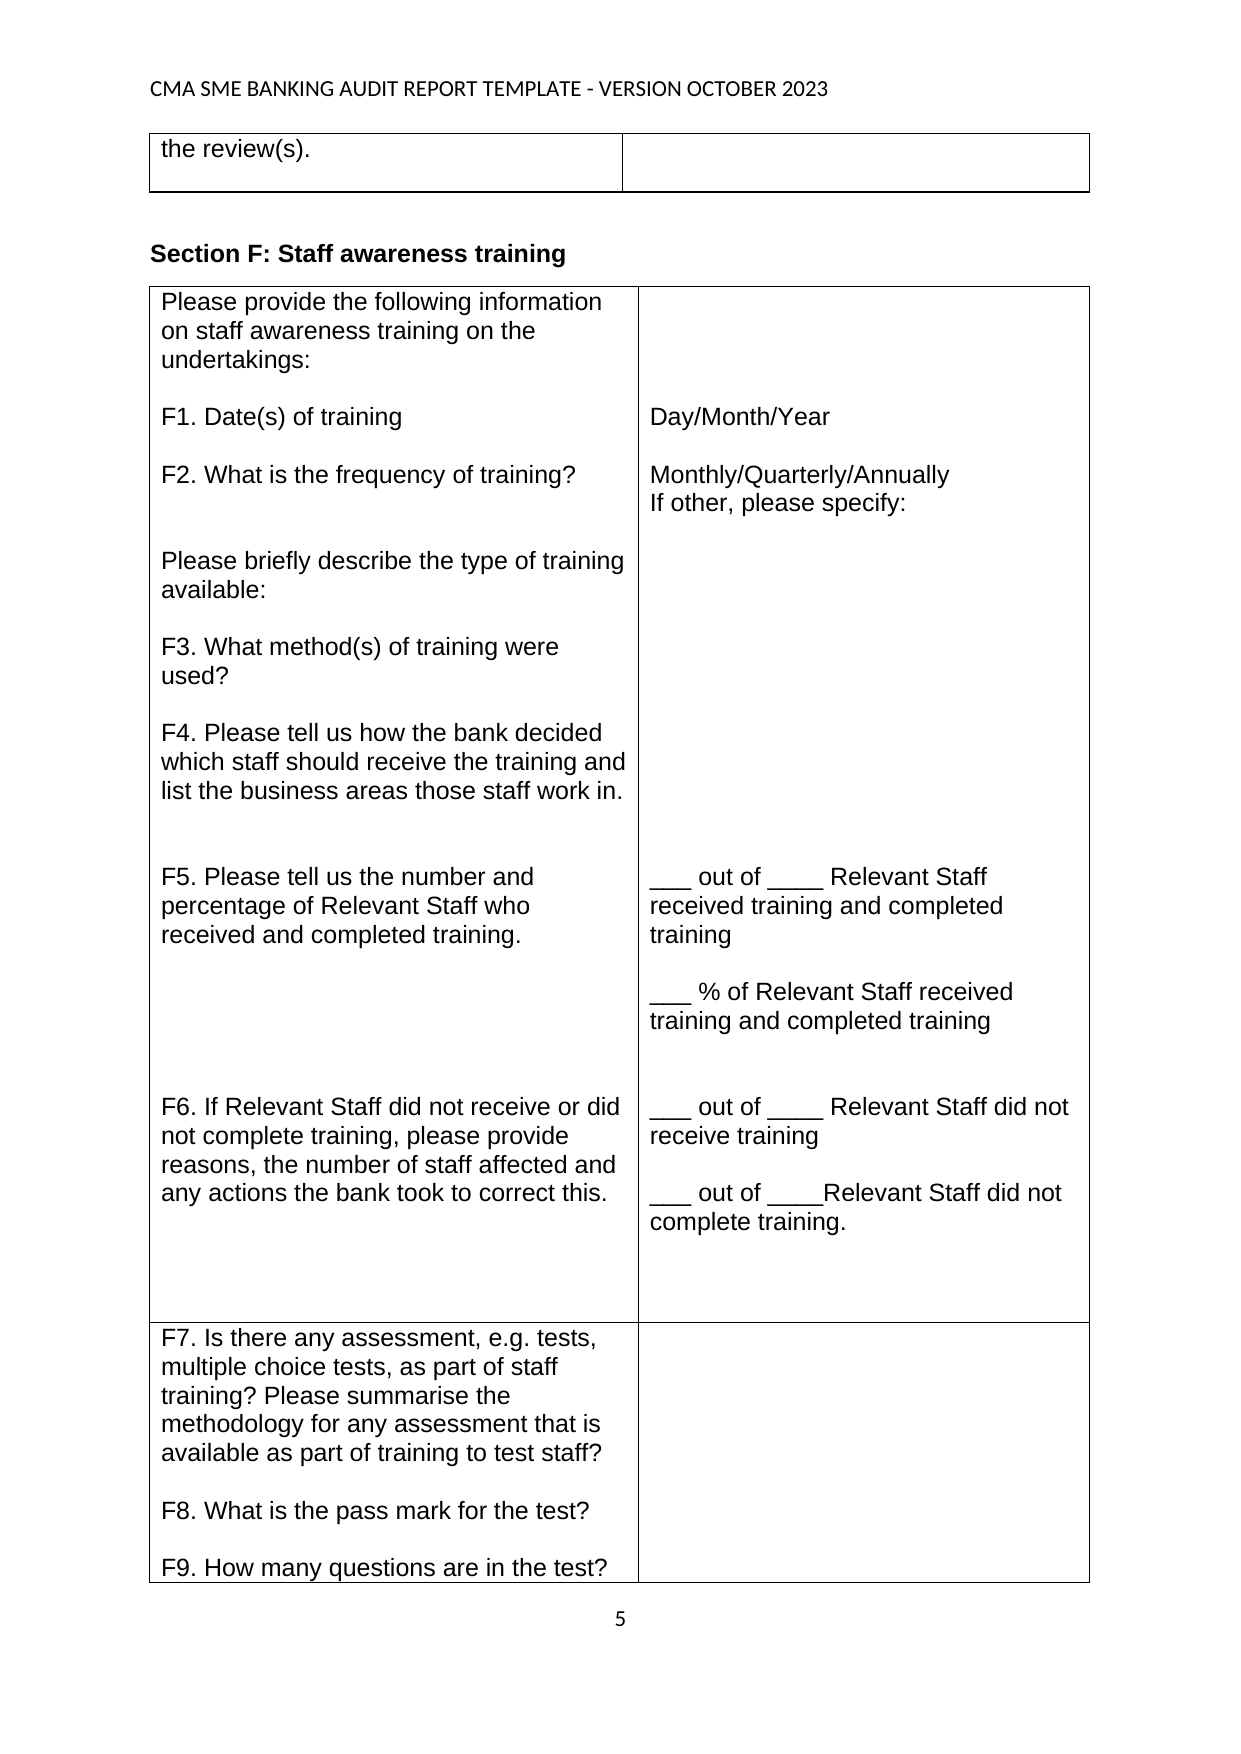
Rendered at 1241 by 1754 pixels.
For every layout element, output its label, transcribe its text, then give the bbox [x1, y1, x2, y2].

table_header Day/Month/Year Monthly/Quarterly/Annually If other, please specify: ___ out of ____ Relevant Staff received training and completed training ___ % of Relevant Staff received training and completed training ___ out of ____ Relevant Staff did not receive training ___ out of ____Relevant Staff did not complete training. [639, 287, 1089, 1322]
table_header [623, 134, 1089, 191]
table_header Please provide the following information on staff awareness training on the undertakings: F1. Date(s) of training F2. What is the frequency of training? Please briefly describe the type of training available: F3. What method(s) of training were used? F4. Please tell us how the bank decided which staff should receive the training and list the business areas those staff work in. F5. Please tell us the number and percentage of Relevant Staff who received and completed training. F6. If Relevant Staff did not receive or did not complete training, please provide reasons, the number of staff affected and any actions the bank took to correct this. [150, 287, 638, 1322]
text Section F: Staff awareness training [150, 239, 1090, 268]
table_header the review(s). [150, 134, 622, 191]
table_cell [639, 1323, 1089, 1582]
table_cell F7. Is there any assessment, e.g. tests, multiple choice tests, as part of staff training? Please summarise the methodology for any assessment that is available as part of training to test staff? F8. What is the pass mark for the test? F9. How many questions are in the test? [150, 1323, 638, 1582]
